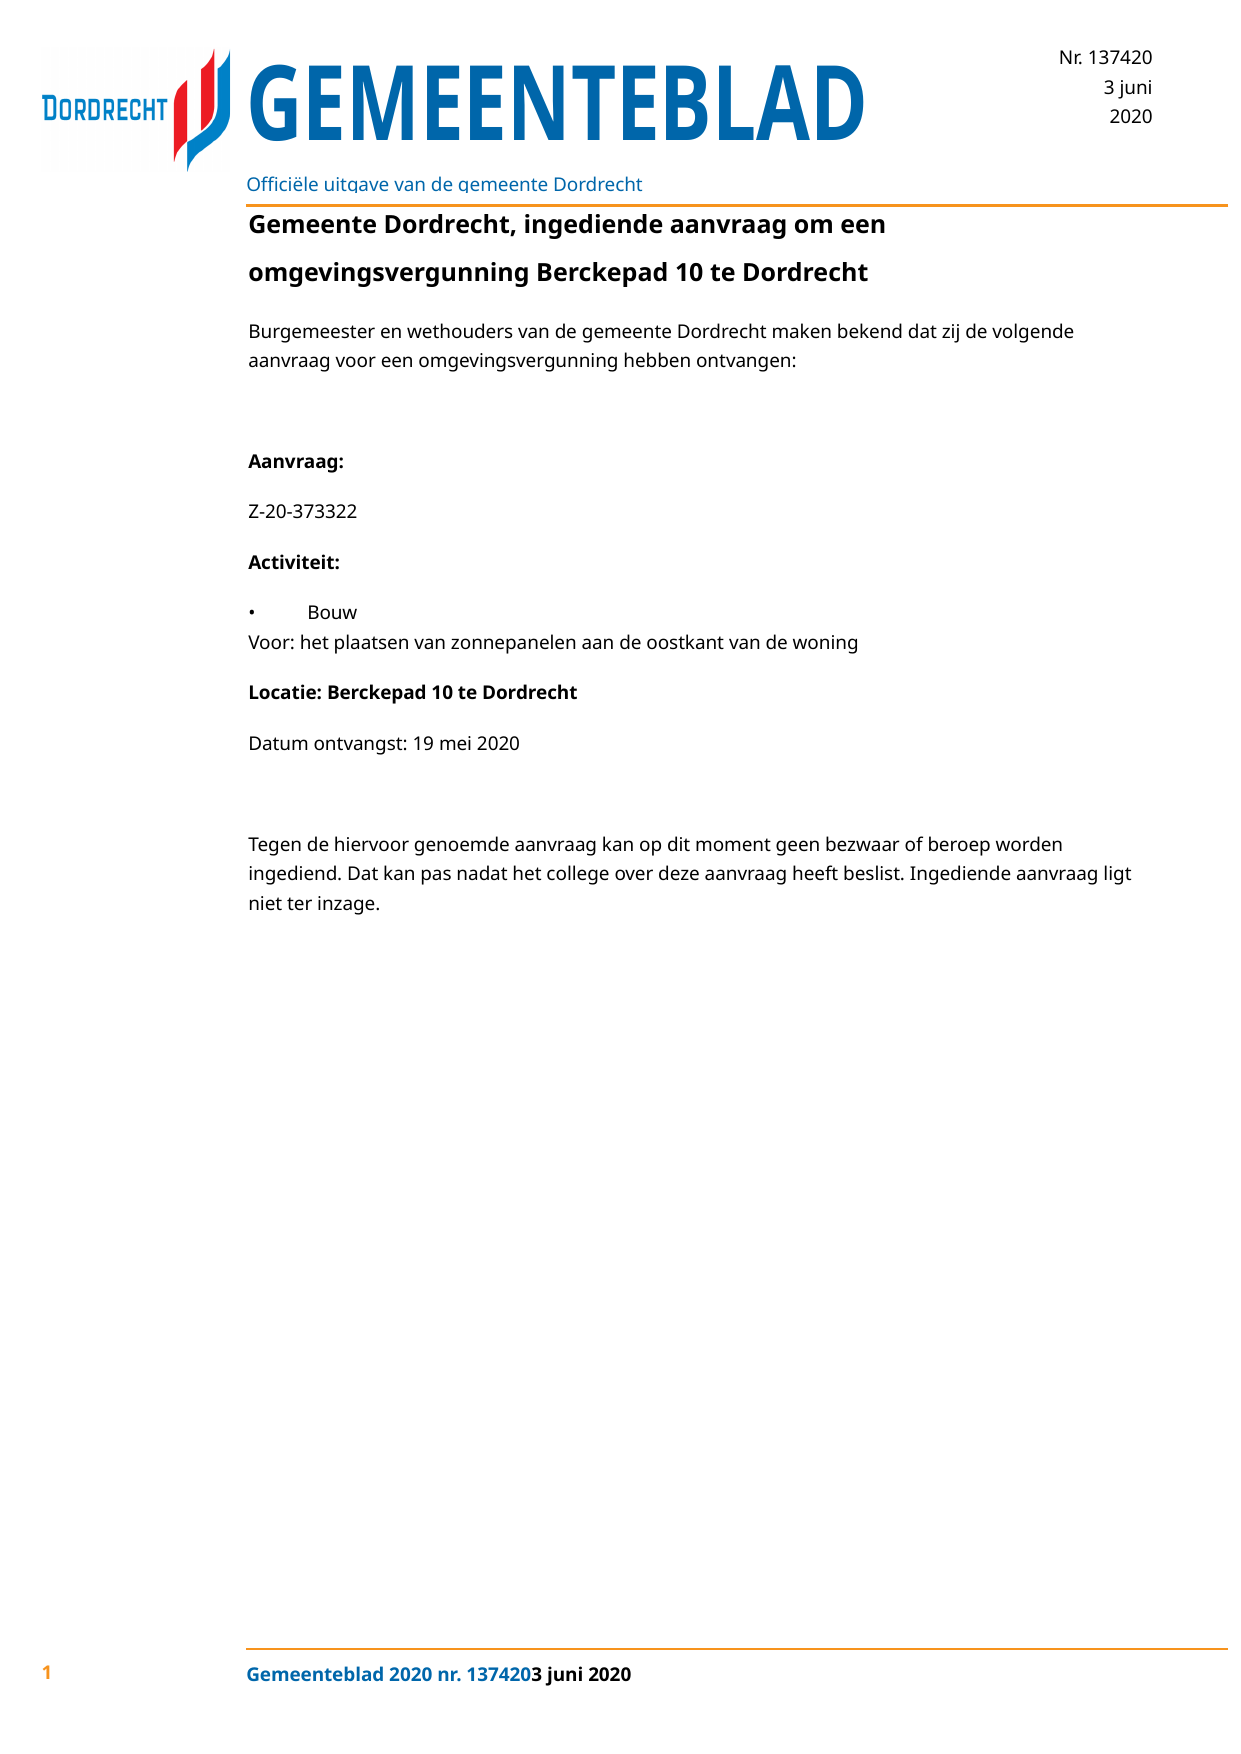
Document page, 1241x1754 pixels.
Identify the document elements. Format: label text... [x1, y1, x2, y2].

text Z-20-373322 [248, 499, 1152, 524]
text Datum ontvangst: 19 mei 2020 [248, 730, 1152, 756]
text Gemeente Dordrecht, ingediende aanvraag om een omgevingsvergunning Berckepad 10 te Dordrecht [248, 207, 1152, 288]
list Bouw [248, 599, 1152, 625]
text Activiteit: [248, 549, 1152, 575]
text Burgemeester en wethouders van de gemeente Dordrecht maken bekend dat zij de volgende aanvraag voor een omgevingsvergunning hebben ontvangen: [248, 318, 1152, 373]
text Voor: het plaatsen van zonnepanelen aan de oostkant van de woning [248, 629, 1152, 655]
text Tegen de hiervoor genoemde aanvraag kan op dit moment geen bezwaar of beroep worden ingediend. Dat kan pas nadat het college over deze aanvraag heeft beslist. Ingediende aanvraag ligt niet ter inzage. [248, 831, 1152, 916]
picture [41, 47, 231, 172]
text Locatie: Berckepad 10 te Dordrecht [248, 679, 1152, 705]
text Aanvraag: [248, 448, 1152, 474]
